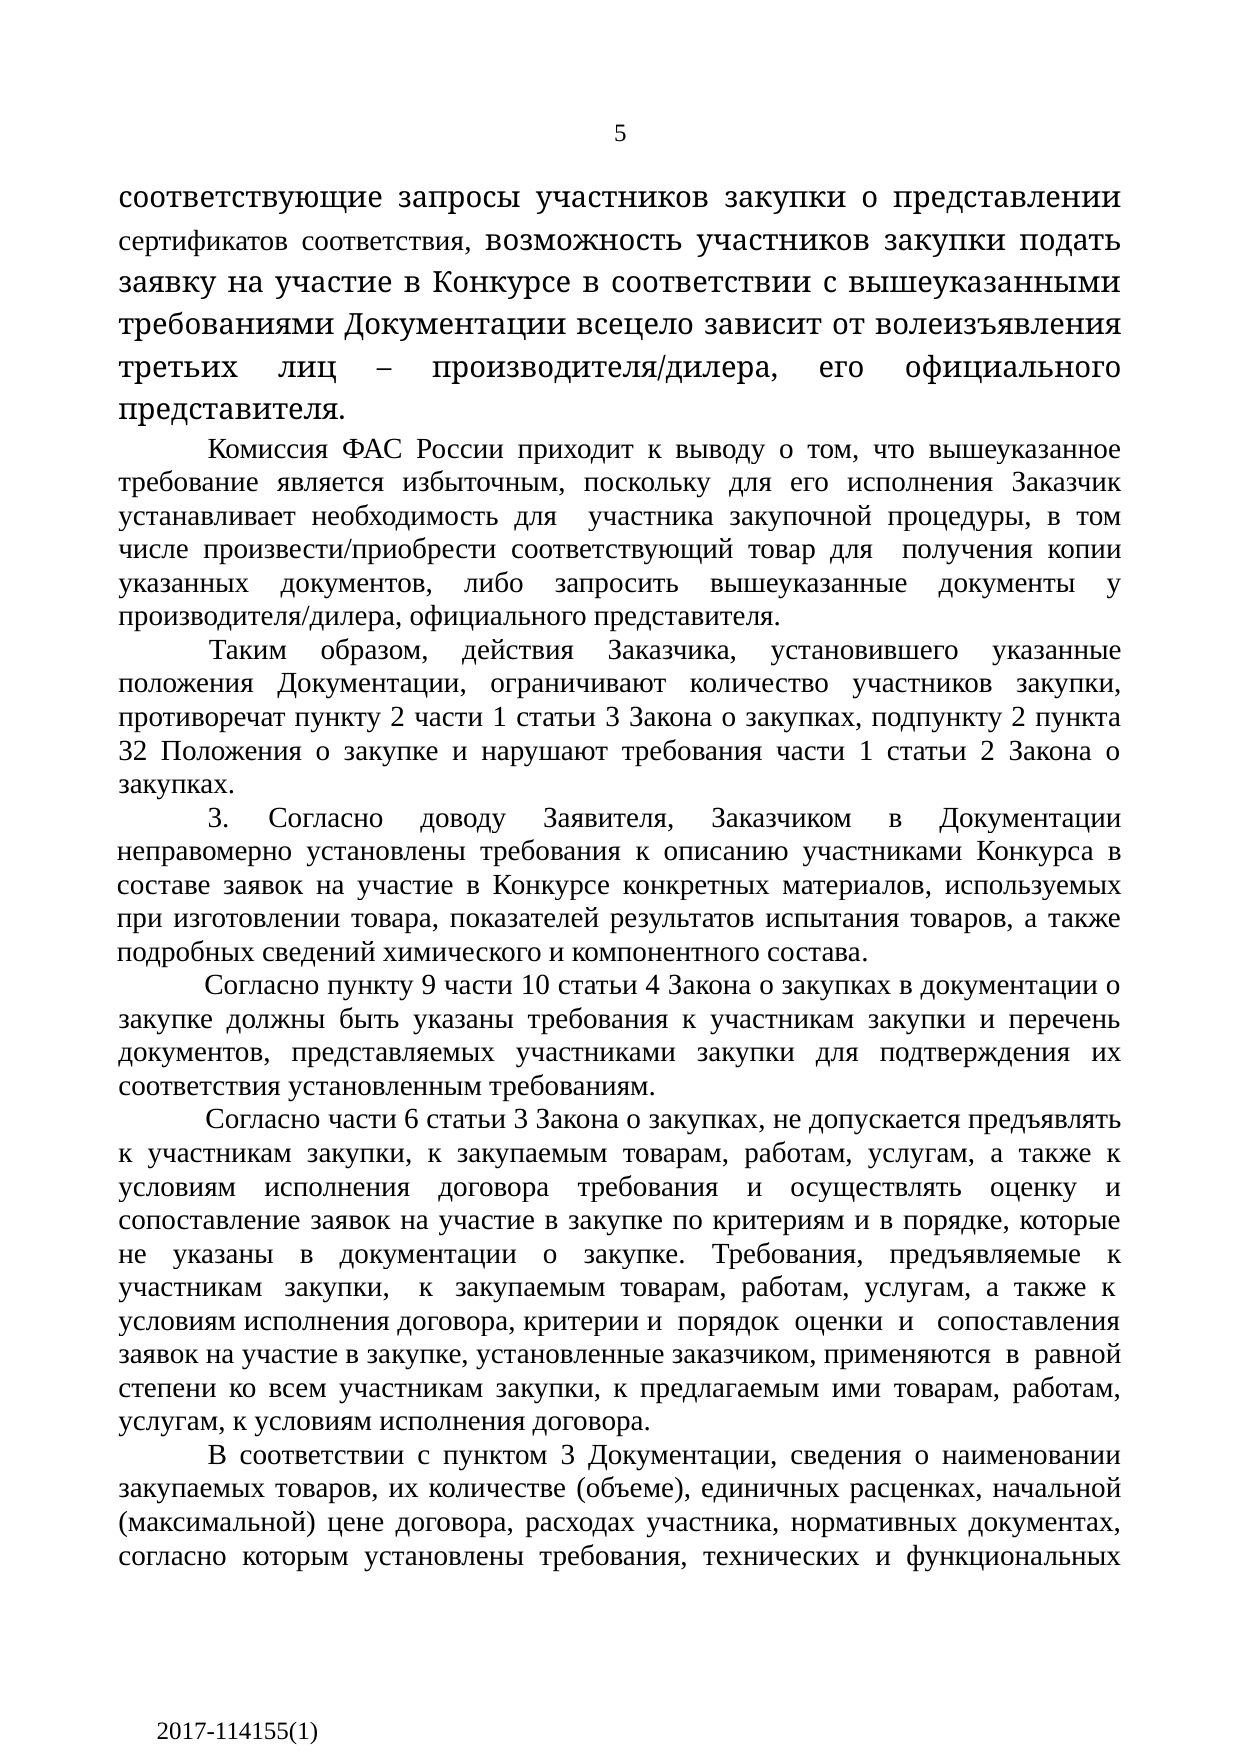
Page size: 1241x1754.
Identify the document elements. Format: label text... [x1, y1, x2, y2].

text Согласно пункту 9 части 10 статьи 4 Закона о закупках в документации о закупке должны быть указаны требования к участникам закупки и перечень документов, представляемых участниками закупки для подтверждения их соответствия установленным требованиям. [118, 967, 1122, 1102]
text Таким образом, действия Заказчика, установившего указанные положения Документации, ограничивают количество участников закупки, противоречат пункту 2 части 1 статьи 3 Закона о закупках, подпункту 2 пункта 32 Положения о закупке и нарушают требования части 1 статьи 2 Закона о закупках. [118, 632, 1122, 800]
text условиям исполнения договора, критерии и порядок оценки и сопоставления заявок на участие в закупке, установленные заказчиком, применяются в равной степени ко всем участникам закупки, к предлагаемым ими товарам, работам, услугам, к условиям исполнения договора. [118, 1303, 1122, 1437]
text Комиссия ФАС России приходит к выводу о том, что вышеуказанное требование является избыточным, поскольку для его исполнения Заказчик устанавливает необходимость для участника закупочной процедуры, в том числе произвести/приобрести соответствующий товар для получения копии указанных документов, либо запросить вышеуказанные документы у производителя/дилера, официального представителя. [118, 431, 1122, 632]
text Согласно части 6 статьи 3 Закона о закупках, не допускается предъявлять к участникам закупки, к закупаемым товарам, работам, услугам, а также к условиям исполнения договора требования и осуществлять оценку и сопоставление заявок на участие в закупке по критериям и в порядке, которые не указаны в документации о закупке. Требования, предъявляемые к участникам закупки, к закупаемым товарам, работам, услугам, а также к [118, 1102, 1122, 1303]
text В соответствии с пунктом 3 Документации, сведения о наименовании закупаемых товаров, их количестве (объеме), единичных расценках, начальной (максимальной) цене договора, расходах участника, нормативных документах, согласно которым установлены требования, технических и функциональных [118, 1437, 1122, 1571]
text соответствующие запросы участников закупки о представлении сертификатов соответствия, возможность участников закупки подать заявку на участие в Конкурсе в соответствии с вышеуказанными требованиями Документации всецело зависит от волеизъявления третьих лиц – производителя/дилера, его официального представителя. [118, 176, 1122, 428]
list Согласно доводу Заявителя, Заказчиком в Документации неправомерно установлены требования к описанию участниками Конкурса в составе заявок на участие в Конкурсе конкретных материалов, используемых при изготовлении товара, показателей результатов испытания товаров, а также подробных сведений химического и компонентного состава. [117, 800, 1122, 967]
